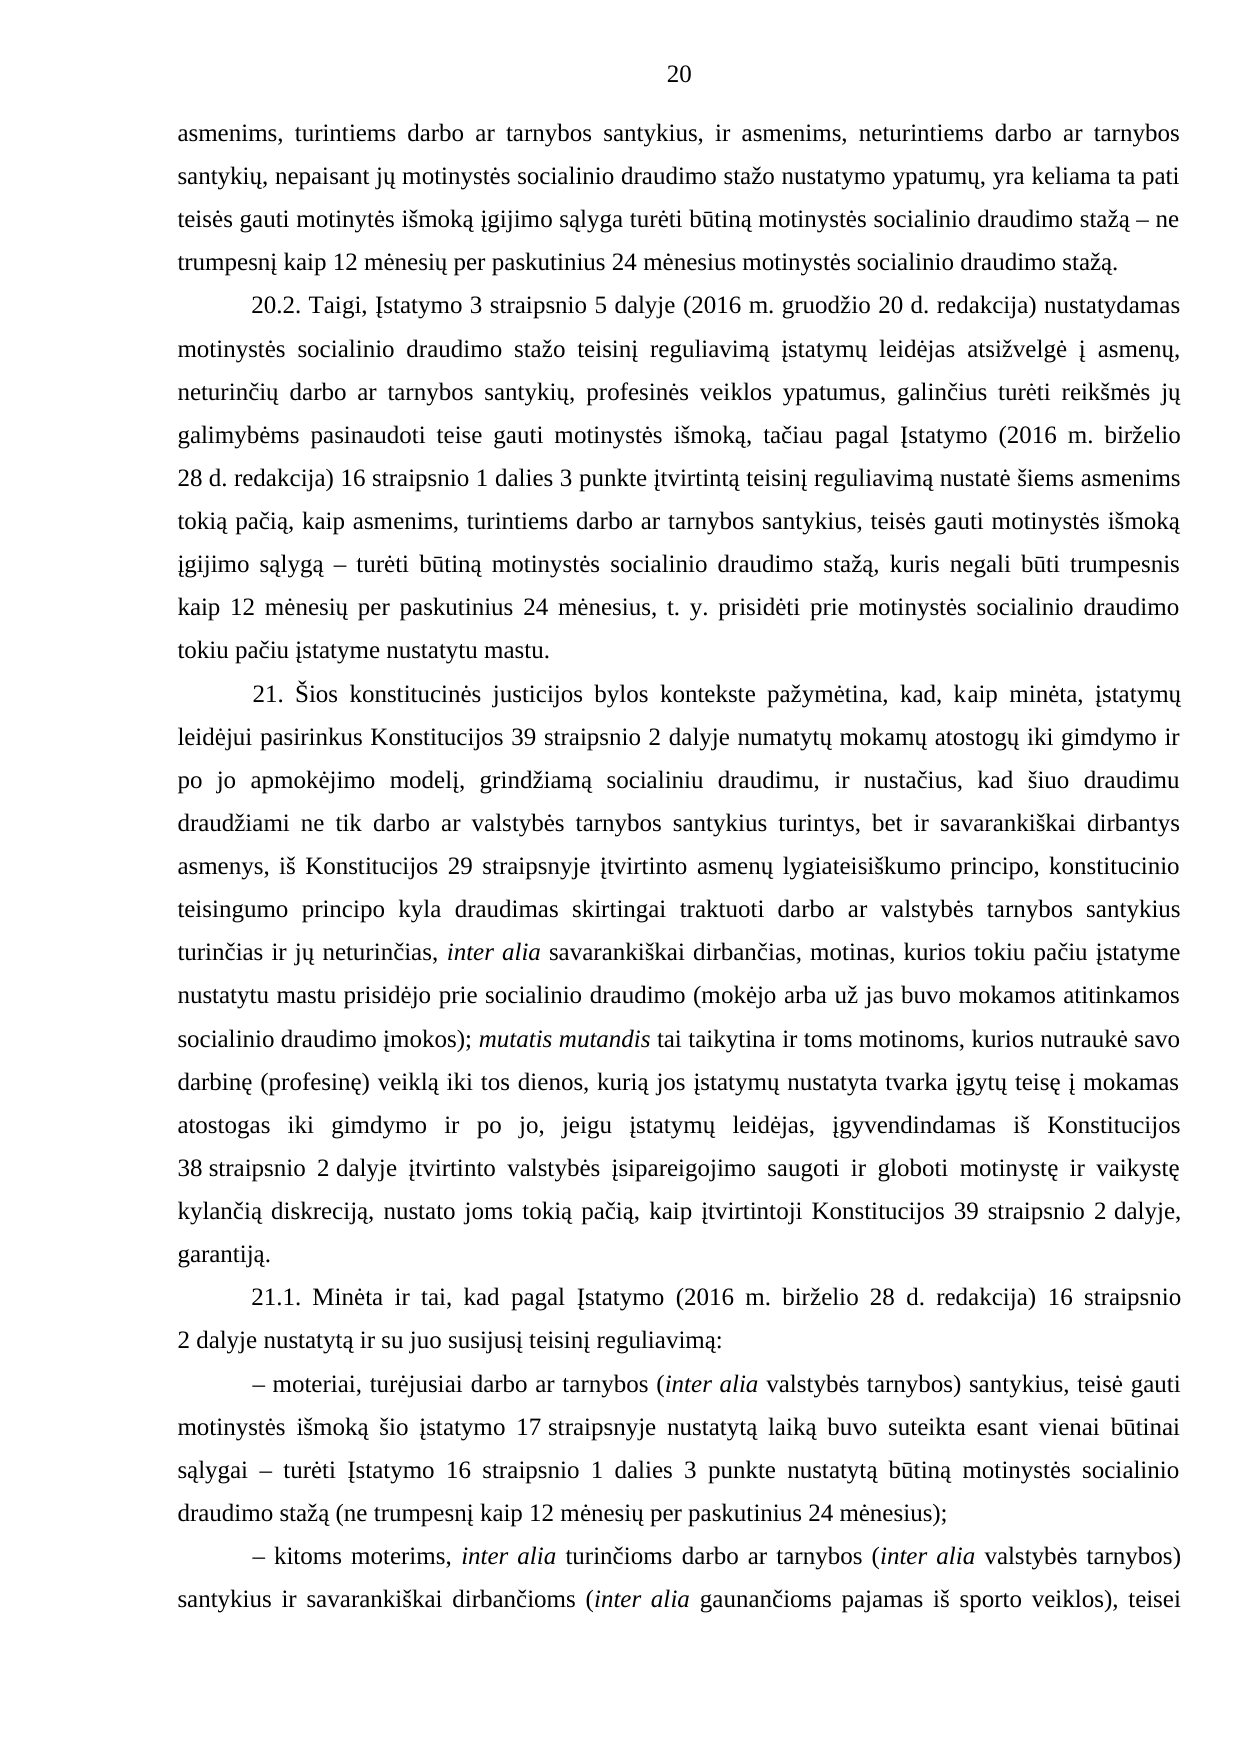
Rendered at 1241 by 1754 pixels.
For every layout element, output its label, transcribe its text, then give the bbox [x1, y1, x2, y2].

text 21.1. Minėta ir tai, kad pagal Įstatymo (2016 m. birželio 28 d. redakcija) 16 straipsnio 2 dalyje nustatytą ir su juo susijusį teisinį reguliavimą: [177, 1282, 1181, 1354]
text – moteriai, turėjusiai darbo ar tarnybos (inter alia valstybės tarnybos) santykius, teisė gauti motinystės išmoką šio įstatymo 17 straipsnyje nustatytą laiką buvo suteikta esant vienai būtinai sąlygai – turėti Įstatymo 16 straipsnio 1 dalies 3 punkte nustatytą būtiną motinystės socialinio draudimo stažą (ne trumpesnį kaip 12 mėnesių per paskutinius 24 mėnesius); [177, 1369, 1181, 1527]
text – kitoms moterims, inter alia turinčioms darbo ar tarnybos (inter alia valstybės tarnybos) santykius ir savarankiškai dirbančioms (inter alia gaunančioms pajamas iš sporto veiklos), teisei [177, 1541, 1181, 1613]
text asmenims, turintiems darbo ar tarnybos santykius, ir asmenims, neturintiems darbo ar tarnybos santykių, nepaisant jų motinystės socialinio draudimo stažo nustatymo ypatumų, yra keliama ta pati teisės gauti motinytės išmoką įgijimo sąlyga turėti būtiną motinystės socialinio draudimo stažą – ne trumpesnį kaip 12 mėnesių per paskutinius 24 mėnesius motinystės socialinio draudimo stažą. [177, 118, 1181, 276]
text 20.2. Taigi, Įstatymo 3 straipsnio 5 dalyje (2016 m. gruodžio 20 d. redakcija) nustatydamas motinystės socialinio draudimo stažo teisinį reguliavimą įstatymų leidėjas atsižvelgė į asmenų, neturinčių darbo ar tarnybos santykių, profesinės veiklos ypatumus, galinčius turėti reikšmės jų galimybėms pasinaudoti teise gauti motinystės išmoką, tačiau pagal Įstatymo (2016 m. birželio 28 d. redakcija) 16 straipsnio 1 dalies 3 punkte įtvirtintą teisinį reguliavimą nustatė šiems asmenims tokią pačią, kaip asmenims, turintiems darbo ar tarnybos santykius, teisės gauti motinystės išmoką įgijimo sąlygą – turėti būtiną motinystės socialinio draudimo stažą, kuris negali būti trumpesnis kaip 12 mėnesių per paskutinius 24 mėnesius, t. y. prisidėti prie motinystės socialinio draudimo tokiu pačiu įstatyme nustatytu mastu. [177, 291, 1181, 664]
text 21. Šios konstitucinės justicijos bylos kontekste pažymėtina, kad, kaip minėta, įstatymų leidėjui pasirinkus Konstitucijos 39 straipsnio 2 dalyje numatytų mokamų atostogų iki gimdymo ir po jo apmokėjimo modelį, grindžiamą socialiniu draudimu, ir nustačius, kad šiuo draudimu draudžiami ne tik darbo ar valstybės tarnybos santykius turintys, bet ir savarankiškai dirbantys asmenys, iš Konstitucijos 29 straipsnyje įtvirtinto asmenų lygiateisiškumo principo, konstitucinio teisingumo principo kyla draudimas skirtingai traktuoti darbo ar valstybės tarnybos santykius turinčias ir jų neturinčias, inter alia savarankiškai dirbančias, motinas, kurios tokiu pačiu įstatyme nustatytu mastu prisidėjo prie socialinio draudimo (mokėjo arba už jas buvo mokamos atitinkamos socialinio draudimo įmokos); mutatis mutandis tai taikytina ir toms motinoms, kurios nutraukė savo darbinę (profesinę) veiklą iki tos dienos, kurią jos įstatymų nustatyta tvarka įgytų teisę į mokamas atostogas iki gimdymo ir po jo, jeigu įstatymų leidėjas, įgyvendindamas iš Konstitucijos 38 straipsnio 2 dalyje įtvirtinto valstybės įsipareigojimo saugoti ir globoti motinystę ir vaikystę kylančią diskreciją, nustato joms tokią pačią, kaip įtvirtintoji Konstitucijos 39 straipsnio 2 dalyje, garantiją. [177, 679, 1181, 1268]
